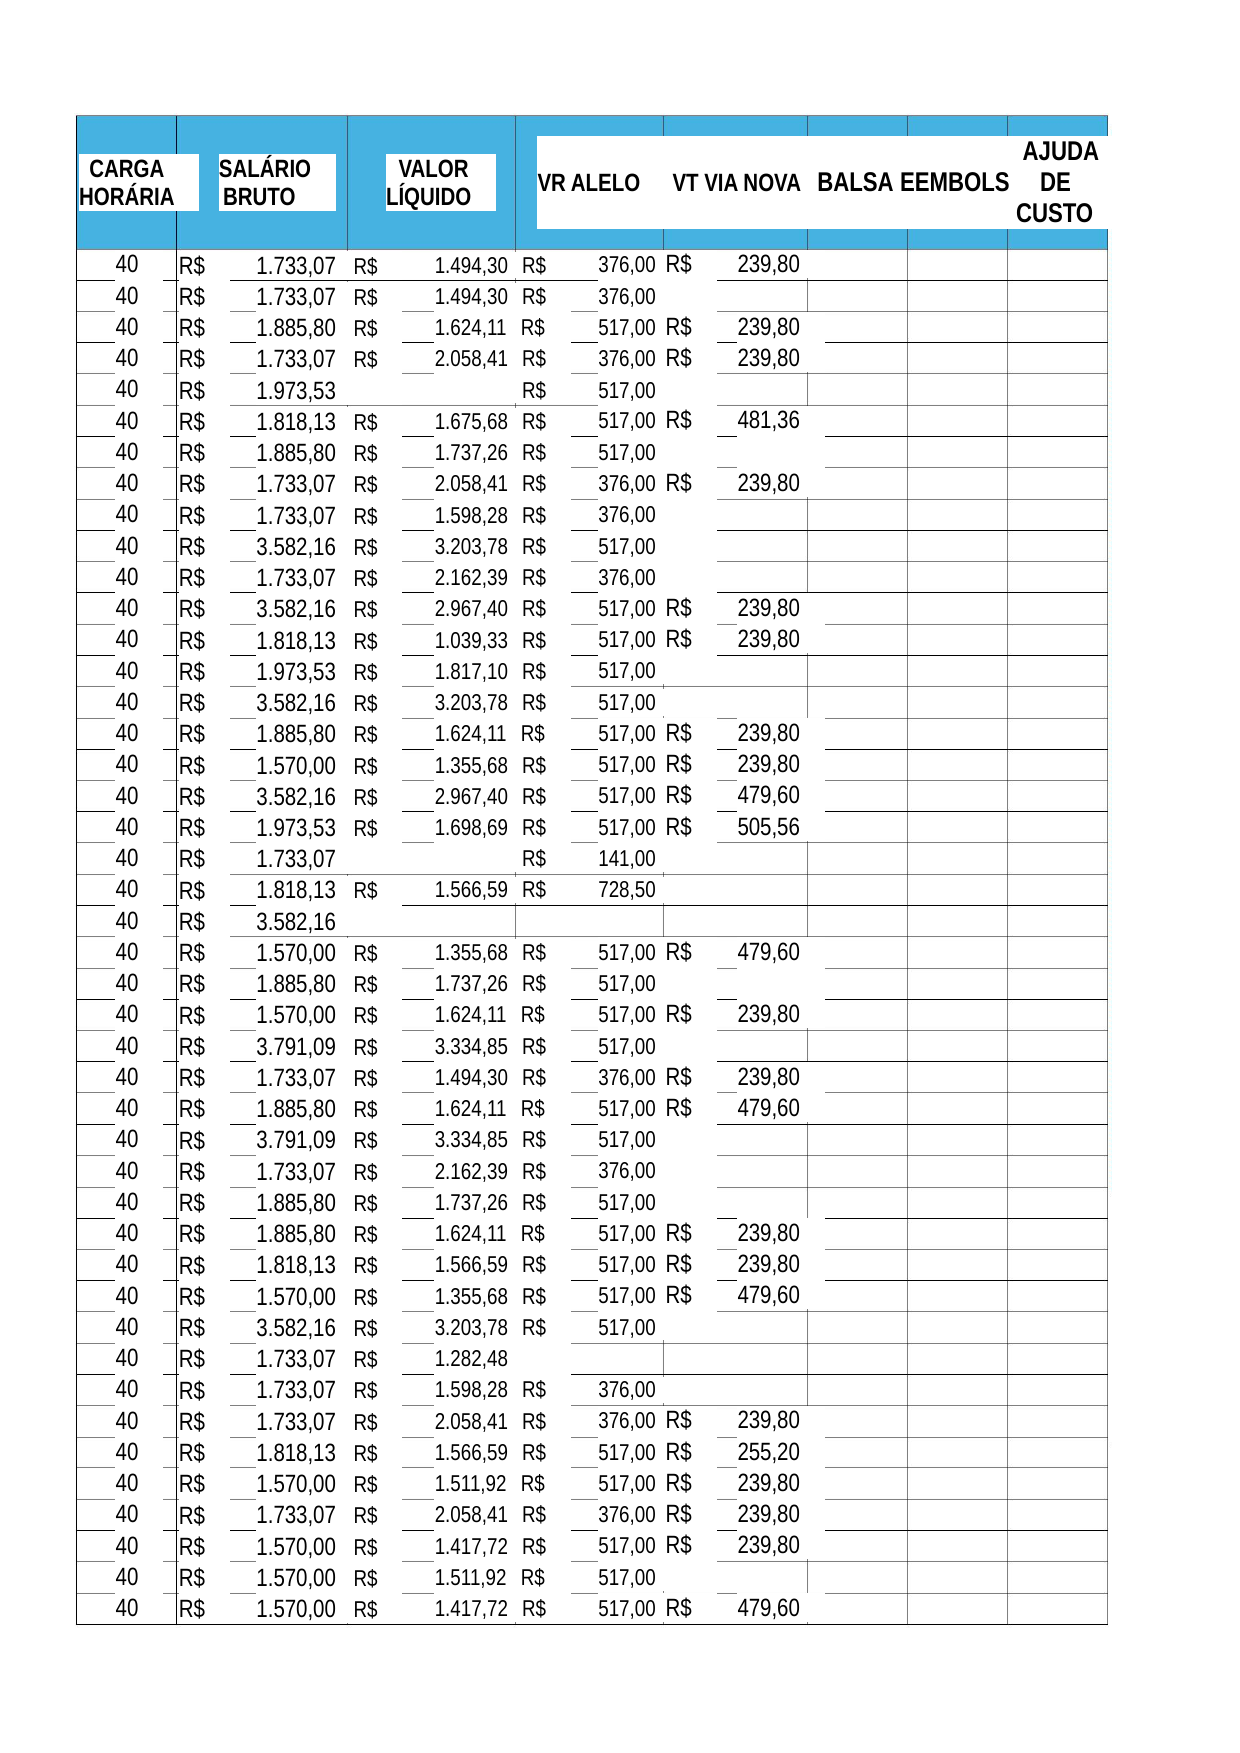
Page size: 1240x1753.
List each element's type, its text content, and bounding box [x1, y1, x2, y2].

text BRUTO [223, 183, 336, 211]
text 40 [115, 562, 163, 591]
text R$ [179, 1032, 230, 1061]
text 517,00 R$ [598, 999, 717, 1028]
text VALOR [398, 154, 496, 183]
text 3.334,85 R$ [434, 1033, 571, 1059]
text 3.791,09 R$ [256, 1032, 402, 1061]
text R$ [179, 1564, 230, 1592]
text 1.973,53 R$ [256, 814, 402, 842]
text 239,80 [737, 250, 825, 278]
text R$ [179, 1376, 230, 1405]
text 1.282,48 [434, 1346, 571, 1372]
text 1.885,80 R$ [256, 1095, 402, 1123]
text R$ [179, 1470, 230, 1499]
text R$ [179, 345, 230, 374]
text 40 [115, 875, 163, 903]
text CUSTO [1016, 198, 1124, 229]
text 1.355,68 R$ [434, 752, 571, 778]
text 3.582,16 R$ [256, 595, 402, 624]
text R$ [179, 1439, 230, 1467]
text 40 [115, 1094, 163, 1122]
text 376,00 [598, 1377, 681, 1403]
text 1.885,80 R$ [256, 720, 402, 749]
text 517,00 R$ [598, 1281, 717, 1309]
text 517,00 R$ [598, 312, 717, 341]
text 40 [115, 1562, 163, 1591]
text 239,80 [737, 312, 825, 341]
text HORÁRIA [79, 183, 199, 211]
text 1.733,07 R$ [256, 501, 402, 530]
text 517,00 [598, 533, 717, 559]
text R$ [179, 314, 230, 342]
text 1.818,13 R$ [256, 1438, 402, 1467]
text 1.624,11 R$ [434, 315, 571, 341]
text 40 [115, 687, 163, 716]
text R$ [179, 876, 230, 905]
text 40 [115, 1594, 163, 1622]
text 479,60 [737, 1593, 825, 1622]
text 40 [115, 1406, 163, 1435]
text 3.582,16 R$ [256, 782, 402, 811]
text 1.733,07 R$ [256, 564, 402, 592]
text 376,00 R$ [598, 1062, 717, 1091]
text 239,80 [737, 1249, 825, 1278]
text 479,60 [737, 1281, 825, 1309]
text 481,36 [737, 406, 825, 435]
text 1.494,30 R$ [434, 283, 571, 310]
text 1.511,92 R$ [434, 1564, 571, 1591]
text 1.570,00 R$ [256, 1282, 402, 1311]
text 1.885,80 R$ [256, 1188, 402, 1217]
text 517,00 R$ [598, 1437, 717, 1466]
text 2.058,41 R$ [434, 1502, 571, 1528]
text 1.417,72 R$ [434, 1596, 571, 1622]
text 1.733,07 R$ [256, 1501, 402, 1530]
text AJUDA [1022, 136, 1124, 167]
text 40 [115, 344, 163, 372]
text R$ [179, 1220, 230, 1249]
text 3.203,78 R$ [434, 533, 571, 560]
text 1.566,59 R$ [434, 1439, 571, 1466]
text 40 [115, 844, 163, 872]
text 239,80 [737, 1531, 825, 1559]
text 517,00 R$ [598, 1249, 717, 1278]
text 239,80 [737, 1468, 825, 1497]
text R$ [179, 282, 230, 311]
text R$ [179, 376, 230, 405]
text 239,80 [737, 593, 825, 622]
text 376,00 R$ [598, 1406, 717, 1434]
text 479,60 [737, 937, 825, 966]
text VR ALELO VT VIA NOVA BALSA EEMBOLS DE [537, 167, 1124, 198]
text 1.818,13 R$ [256, 876, 402, 905]
text 376,00 R$ [598, 343, 717, 372]
text 1.818,13 R$ [256, 626, 402, 655]
text 517,00 R$ [598, 624, 717, 653]
text 3.334,85 R$ [434, 1127, 571, 1153]
text 239,80 [737, 1499, 825, 1528]
text 517,00 [598, 1314, 717, 1340]
text 1.737,26 R$ [434, 1189, 571, 1216]
text R$ [179, 657, 230, 686]
text 2.162,39 R$ [434, 1158, 571, 1184]
text 3.203,78 R$ [434, 1314, 571, 1341]
text R$ [522, 377, 571, 403]
text 1.885,80 R$ [256, 314, 402, 342]
text 1.737,26 R$ [434, 440, 571, 466]
text 239,80 [737, 1218, 825, 1247]
text 239,80 [737, 625, 825, 653]
text 517,00 R$ [598, 1093, 717, 1122]
text 517,00 R$ [598, 937, 717, 966]
text 1.973,53 R$ [256, 657, 402, 686]
text R$ [179, 845, 230, 874]
text R$ [522, 846, 571, 872]
text 1.624,11 R$ [434, 1096, 571, 1122]
text 239,80 [737, 343, 825, 372]
text 40 [115, 500, 163, 528]
text 40 [115, 1375, 163, 1403]
text 1.885,80 R$ [256, 970, 402, 998]
text 1.885,80 R$ [256, 439, 402, 467]
text 517,00 R$ [598, 781, 717, 809]
text 3.203,78 R$ [434, 690, 571, 716]
text 1.570,00 R$ [256, 938, 402, 967]
text 40 [115, 781, 163, 810]
text R$ [179, 907, 230, 936]
text 1.733,07 R$ [256, 1407, 402, 1436]
text 1.494,30 R$ [434, 1064, 571, 1091]
text 1.733,07 R$ [256, 345, 402, 374]
text 1.733,07 R$ [256, 1376, 402, 1405]
text 1.624,11 R$ [434, 1002, 571, 1028]
text 239,80 [737, 1062, 825, 1091]
text R$ [179, 782, 230, 811]
text 517,00 [598, 971, 717, 997]
text 1.570,00 R$ [256, 1001, 402, 1030]
text 1.818,13 R$ [256, 1251, 402, 1280]
text 40 [115, 437, 163, 466]
text R$ [179, 751, 230, 780]
text R$ [179, 439, 230, 467]
text 1.570,00 R$ [256, 1563, 402, 1592]
text 40 [115, 312, 163, 341]
text 1.570,00 R$ [256, 1470, 402, 1498]
text 2.162,39 R$ [434, 565, 571, 591]
text 1.566,59 R$ [434, 1252, 571, 1278]
text 40 [115, 375, 163, 403]
text 40 [115, 406, 163, 435]
text 479,60 [737, 781, 825, 809]
text 1.570,00 R$ [256, 751, 402, 780]
text R$ [179, 407, 230, 436]
text 2.058,41 R$ [434, 346, 571, 372]
text R$ [179, 626, 230, 655]
text 517,00 R$ [598, 812, 717, 841]
text 40 [115, 531, 163, 560]
text 1.355,68 R$ [434, 1283, 571, 1309]
text 40 [115, 937, 163, 966]
text 517,00 [598, 689, 681, 716]
text 40 [115, 625, 163, 653]
text 517,00 [598, 658, 717, 684]
text 1.733,07 R$ [256, 282, 402, 311]
text 517,00 R$ [598, 1468, 717, 1497]
text R$ [179, 1001, 230, 1030]
text 40 [115, 1250, 163, 1278]
text 517,00 R$ [598, 593, 717, 622]
text 1.733,07 R$ [256, 1063, 402, 1092]
text 1.737,26 R$ [434, 971, 571, 997]
text 1.733,07 [256, 845, 402, 874]
text 517,00 [598, 1127, 717, 1153]
text 40 [115, 594, 163, 622]
text 3.582,16 [256, 907, 402, 936]
text R$ [179, 720, 230, 749]
text 239,80 [737, 468, 825, 497]
text 239,80 [737, 1000, 825, 1028]
text 505,56 [737, 812, 825, 841]
text 1.624,11 R$ [434, 721, 571, 747]
text R$ [179, 1157, 230, 1186]
text 40 [115, 1000, 163, 1028]
text 40 [115, 1187, 163, 1216]
text R$ [179, 1595, 230, 1624]
text R$ [179, 470, 230, 499]
text R$ [179, 501, 230, 530]
text 40 [115, 1031, 163, 1060]
text 40 [115, 750, 163, 778]
text 1.733,07 R$ [256, 1157, 402, 1186]
text 3.791,09 R$ [256, 1126, 402, 1155]
text R$ [179, 1126, 230, 1155]
text R$ [179, 595, 230, 624]
text 3.582,16 R$ [256, 1313, 402, 1342]
text 40 [115, 812, 163, 841]
text R$ [179, 1345, 230, 1374]
text 2.058,41 R$ [434, 1408, 571, 1434]
text R$ [179, 1064, 230, 1092]
text 1.733,07 R$ [256, 251, 402, 280]
text 517,00 R$ [598, 750, 717, 778]
text 1.733,07 R$ [256, 1345, 402, 1373]
text 376,00 R$ [598, 250, 717, 278]
text 40 [115, 1344, 163, 1372]
text 517,00 R$ [598, 718, 717, 747]
text 517,00 [598, 1564, 717, 1591]
text R$ [179, 1532, 230, 1561]
text 517,00 R$ [598, 1593, 717, 1622]
text R$ [179, 1314, 230, 1342]
text R$ [179, 939, 230, 967]
text 40 [115, 469, 163, 497]
text 376,00 [598, 1158, 717, 1184]
text R$ [179, 1251, 230, 1280]
text 376,00 [598, 564, 717, 591]
text R$ [179, 251, 230, 280]
text 40 [115, 1062, 163, 1091]
text 376,00 [598, 502, 717, 528]
text 2.967,40 R$ [434, 783, 571, 810]
text 40 [115, 719, 163, 747]
text 1.675,68 R$ [434, 408, 571, 435]
text 40 [115, 656, 163, 685]
text 40 [115, 906, 163, 935]
text 376,00 R$ [598, 1499, 717, 1528]
text R$ [179, 564, 230, 592]
text 1.598,28 R$ [434, 502, 571, 528]
text 1.039,33 R$ [434, 627, 571, 653]
text R$ [179, 532, 230, 561]
text 40 [115, 1312, 163, 1341]
text 517,00 R$ [598, 1218, 717, 1247]
text 239,80 [737, 750, 825, 778]
text 1.570,00 R$ [256, 1532, 402, 1561]
text 517,00 [598, 377, 717, 403]
text 1.566,59 R$ [434, 877, 571, 903]
text CARGA [89, 154, 199, 183]
text 40 [115, 1437, 163, 1466]
text LÍQUIDO [386, 183, 496, 211]
text 40 [115, 1281, 163, 1310]
text 40 [115, 281, 163, 310]
text 1.818,13 R$ [256, 407, 402, 436]
text 40 [115, 1500, 163, 1528]
text 1.598,28 R$ [434, 1377, 571, 1403]
text 1.885,80 R$ [256, 1220, 402, 1248]
text 141,00 [598, 846, 717, 872]
text 1.973,53 [256, 376, 402, 405]
text 517,00 R$ [598, 1531, 717, 1559]
text 376,00 R$ [598, 468, 717, 497]
text 1.698,69 R$ [434, 815, 571, 841]
text R$ [179, 1095, 230, 1124]
text 40 [115, 969, 163, 997]
text R$ [179, 970, 230, 999]
text 1.355,68 R$ [434, 939, 571, 966]
text 40 [115, 1531, 163, 1560]
text R$ [179, 689, 230, 717]
text 40 [115, 250, 163, 278]
text 376,00 [598, 283, 717, 310]
text R$ [179, 814, 230, 842]
text SALÁRIO [219, 154, 336, 183]
text 239,80 [737, 1406, 825, 1434]
text R$ [179, 1407, 230, 1436]
text 1.511,92 R$ [434, 1471, 571, 1497]
text 1.733,07 R$ [256, 470, 402, 499]
text 40 [115, 1469, 163, 1497]
text 1.494,30 R$ [434, 252, 571, 278]
text 2.967,40 R$ [434, 596, 571, 622]
text 1.417,72 R$ [434, 1533, 571, 1559]
text R$ [179, 1189, 230, 1217]
text 40 [115, 1125, 163, 1153]
text 728,50 [598, 877, 681, 903]
text 517,00 [598, 439, 717, 466]
text 3.582,16 R$ [256, 532, 402, 561]
text 255,20 [737, 1437, 825, 1466]
text 239,80 [737, 718, 825, 747]
text 517,00 [598, 1189, 717, 1216]
text 479,60 [737, 1093, 825, 1122]
text 1.817,10 R$ [434, 658, 571, 685]
text 3.582,16 R$ [256, 689, 402, 717]
text 517,00 R$ [598, 406, 717, 434]
text 40 [115, 1156, 163, 1185]
text 2.058,41 R$ [434, 471, 571, 497]
text 1.570,00 R$ [256, 1595, 402, 1623]
text 517,00 [598, 1033, 717, 1059]
text R$ [179, 1501, 230, 1530]
text R$ [179, 1282, 230, 1311]
text 40 [115, 1219, 163, 1247]
text 1.624,11 R$ [434, 1221, 571, 1247]
